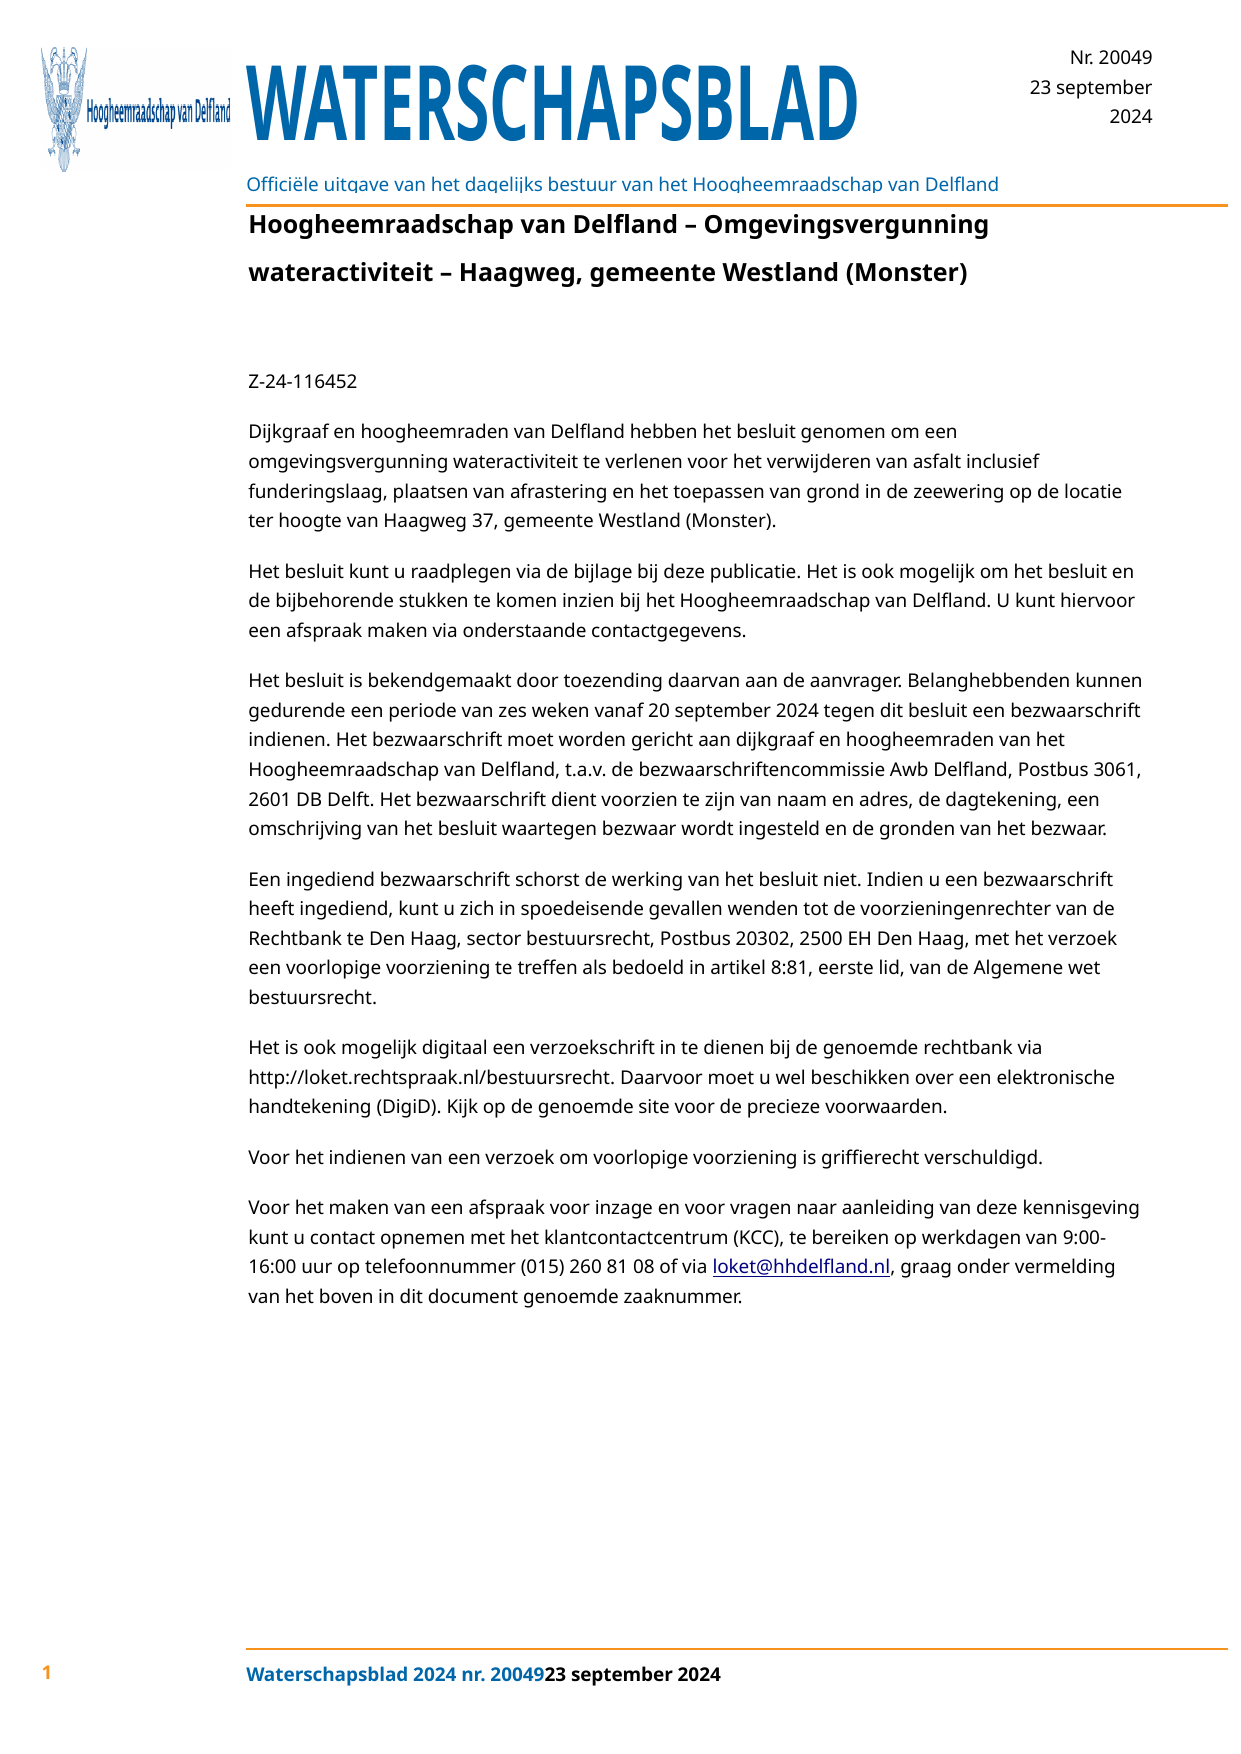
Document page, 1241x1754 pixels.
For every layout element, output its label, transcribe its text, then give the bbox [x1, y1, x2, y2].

picture [41, 47, 231, 172]
text Z-24-116452 [248, 368, 1152, 394]
text Hoogheemraadschap van Delfland – Omgevingsvergunning wateractiviteit – Haagweg, gemeente Westland (Monster) [248, 207, 1152, 288]
text Dijkgraaf en hoogheemraden van Delfland hebben het besluit genomen om een omgevingsvergunning wateractiviteit te verlenen voor het verwijderen van asfalt inclusief funderingslaag, plaatsen van afrastering en het toepassen van grond in de zeewering op de locatie ter hoogte van Haagweg 37, gemeente Westland (Monster). [248, 419, 1152, 533]
text Een ingediend bezwaarschrift schorst de werking van het besluit niet. Indien u een bezwaarschrift heeft ingediend, kunt u zich in spoedeisende gevallen wenden tot de voorzieningenrechter van de Rechtbank te Den Haag, sector bestuursrecht, Postbus 20302, 2500 EH Den Haag, met het verzoek een voorlopige voorziening te treffen als bedoeld in artikel 8:81, eerste lid, van de Algemene wet bestuursrecht. [248, 866, 1152, 1010]
text Het is ook mogelijk digitaal een verzoekschrift in te dienen bij de genoemde rechtbank via http://loket.rechtspraak.nl/bestuursrecht. Daarvoor moet u wel beschikken over een elektronische handtekening (DigiD). Kijk op de genoemde site voor de precieze voorwaarden. [248, 1034, 1152, 1119]
text Het besluit kunt u raadplegen via de bijlage bij deze publicatie. Het is ook mogelijk om het besluit en de bijbehorende stukken te komen inzien bij het Hoogheemraadschap van Delfland. U kunt hiervoor een afspraak maken via onderstaande contactgegevens. [248, 558, 1152, 643]
text Het besluit is bekendgemaakt door toezending daarvan aan de aanvrager. Belanghebbenden kunnen gedurende een periode van zes weken vanaf 20 september 2024 tegen dit besluit een bezwaarschrift indienen. Het bezwaarschrift moet worden gericht aan dijkgraaf en hoogheemraden van het Hoogheemraadschap van Delfland, t.a.v. de bezwaarschriftencommissie Awb Delfland, Postbus 3061, 2601 DB Delft. Het bezwaarschrift dient voorzien te zijn van naam en adres, de dagtekening, een omschrijving van het besluit waartegen bezwaar wordt ingesteld en de gronden van het bezwaar. [248, 667, 1152, 841]
text Voor het maken van een afspraak voor inzage en voor vragen naar aanleiding van deze kennisgeving kunt u contact opnemen met het klantcontactcentrum (KCC), te bereiken op werkdagen van 9:00-16:00 uur op telefoonnummer (015) 260 81 08 of via loket@hhdelfland.nl, graag onder vermelding van het boven in dit document genoemde zaaknummer. [248, 1194, 1152, 1309]
text Voor het indienen van een verzoek om voorlopige voorziening is griffierecht verschuldigd. [248, 1144, 1152, 1170]
